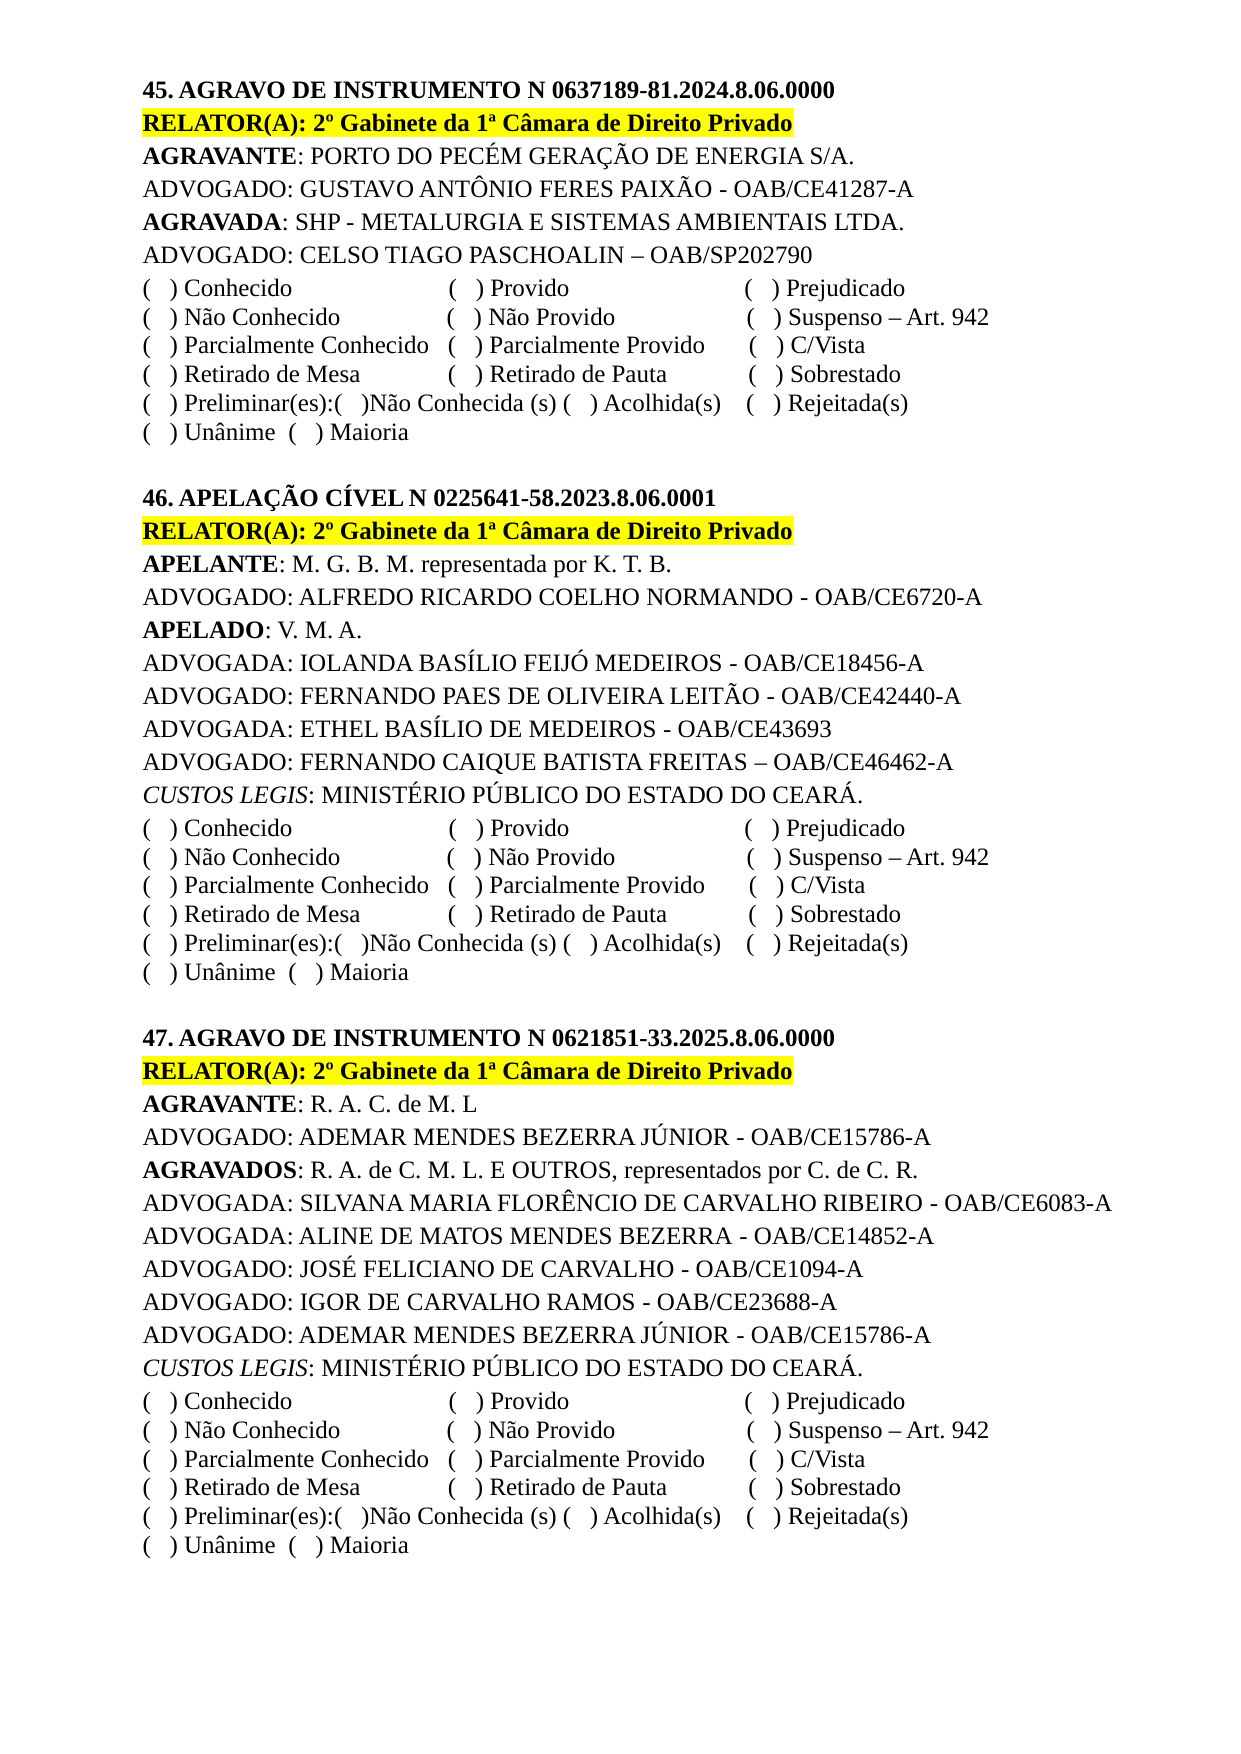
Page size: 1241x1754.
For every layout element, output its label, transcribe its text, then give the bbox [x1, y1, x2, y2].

text ( ) Retirado de Mesa ( ) Retirado de Pauta ( ) Sobrestado [142, 1472, 1158, 1501]
text ( ) Unânime ( ) Maioria [142, 1530, 1141, 1625]
text ( ) Conhecido ( ) Provido ( ) Prejudicado [142, 813, 1141, 842]
text ( ) Não Conhecido ( ) Não Provido ( ) Suspenso – Art. 942 [142, 842, 1158, 871]
text ( ) Preliminar(es):( )Não Conhecida (s) ( ) Acolhida(s) ( ) Rejeitada(s) [142, 928, 1158, 957]
text ( ) Preliminar(es):( )Não Conhecida (s) ( ) Acolhida(s) ( ) Rejeitada(s) [142, 1501, 1158, 1530]
text 45. AGRAVO DE INSTRUMENTO N 0637189-81.2024.8.06.0000 RELATOR(A): 2º Gabinete da 1ª Câmara de Direito Privado AGRAVANTE: PORTO DO PECÉM GERAÇÃO DE ENERGIA S/A. ADVOGADO: GUSTAVO ANTÔNIO FERES PAIXÃO - OAB/CE41287-A AGRAVADA: SHP - METALURGIA E SISTEMAS AMBIENTAIS LTDA. ADVOGADO: CELSO TIAGO PASCHOALIN – OAB/SP202790 [142, 75, 1141, 269]
text CUSTOS LEGIS: MINISTÉRIO PÚBLICO DO ESTADO DO CEARÁ. [142, 780, 1141, 809]
text ( ) Parcialmente Conhecido ( ) Parcialmente Provido ( ) C/Vista [142, 1444, 1158, 1472]
text ( ) Retirado de Mesa ( ) Retirado de Pauta ( ) Sobrestado [142, 899, 1158, 928]
text ( ) Preliminar(es):( )Não Conhecida (s) ( ) Acolhida(s) ( ) Rejeitada(s) [142, 388, 1158, 417]
text ( ) Parcialmente Conhecido ( ) Parcialmente Provido ( ) C/Vista [142, 331, 1158, 359]
text ( ) Conhecido ( ) Provido ( ) Prejudicado [142, 273, 1141, 302]
text ( ) Conhecido ( ) Provido ( ) Prejudicado [142, 1386, 1141, 1415]
text ( ) Unânime ( ) Maioria 46. APELAÇÃO CÍVEL N 0225641-58.2023.8.06.0001 RELATOR(A): 2º Gabinete da 1ª Câmara de Direito Privado APELANTE: M. G. B. M. representada por K. T. B. ADVOGADO: ALFREDO RICARDO COELHO NORMANDO - OAB/CE6720-A APELADO: V. M. A. ADVOGADA: IOLANDA BASÍLIO FEIJÓ MEDEIROS - OAB/CE18456-A ADVOGADO: FERNANDO PAES DE OLIVEIRA LEITÃO - OAB/CE42440-A ADVOGADA: ETHEL BASÍLIO DE MEDEIROS - OAB/CE43693 ADVOGADO: FERNANDO CAIQUE BATISTA FREITAS – OAB/CE46462-A [142, 417, 1141, 776]
text ( ) Não Conhecido ( ) Não Provido ( ) Suspenso – Art. 942 [142, 302, 1158, 331]
text ( ) Unânime ( ) Maioria 47. AGRAVO DE INSTRUMENTO N 0621851-33.2025.8.06.0000 RELATOR(A): 2º Gabinete da 1ª Câmara de Direito Privado AGRAVANTE: R. A. C. de M. L ADVOGADO: ADEMAR MENDES BEZERRA JÚNIOR - OAB/CE15786-A AGRAVADOS: R. A. de C. M. L. E OUTROS, representados por C. de C. R. ADVOGADA: SILVANA MARIA FLORÊNCIO DE CARVALHO RIBEIRO - OAB/CE6083-A ADVOGADA: ALINE DE MATOS MENDES BEZERRA - OAB/CE14852-A ADVOGADO: JOSÉ FELICIANO DE CARVALHO - OAB/CE1094-A ADVOGADO: IGOR DE CARVALHO RAMOS - OAB/CE23688-A ADVOGADO: ADEMAR MENDES BEZERRA JÚNIOR - OAB/CE15786-A CUSTOS LEGIS: MINISTÉRIO PÚBLICO DO ESTADO DO CEARÁ. [142, 957, 1141, 1382]
text ( ) Retirado de Mesa ( ) Retirado de Pauta ( ) Sobrestado [142, 359, 1158, 388]
text ( ) Não Conhecido ( ) Não Provido ( ) Suspenso – Art. 942 [142, 1415, 1158, 1444]
text ( ) Parcialmente Conhecido ( ) Parcialmente Provido ( ) C/Vista [142, 871, 1158, 899]
